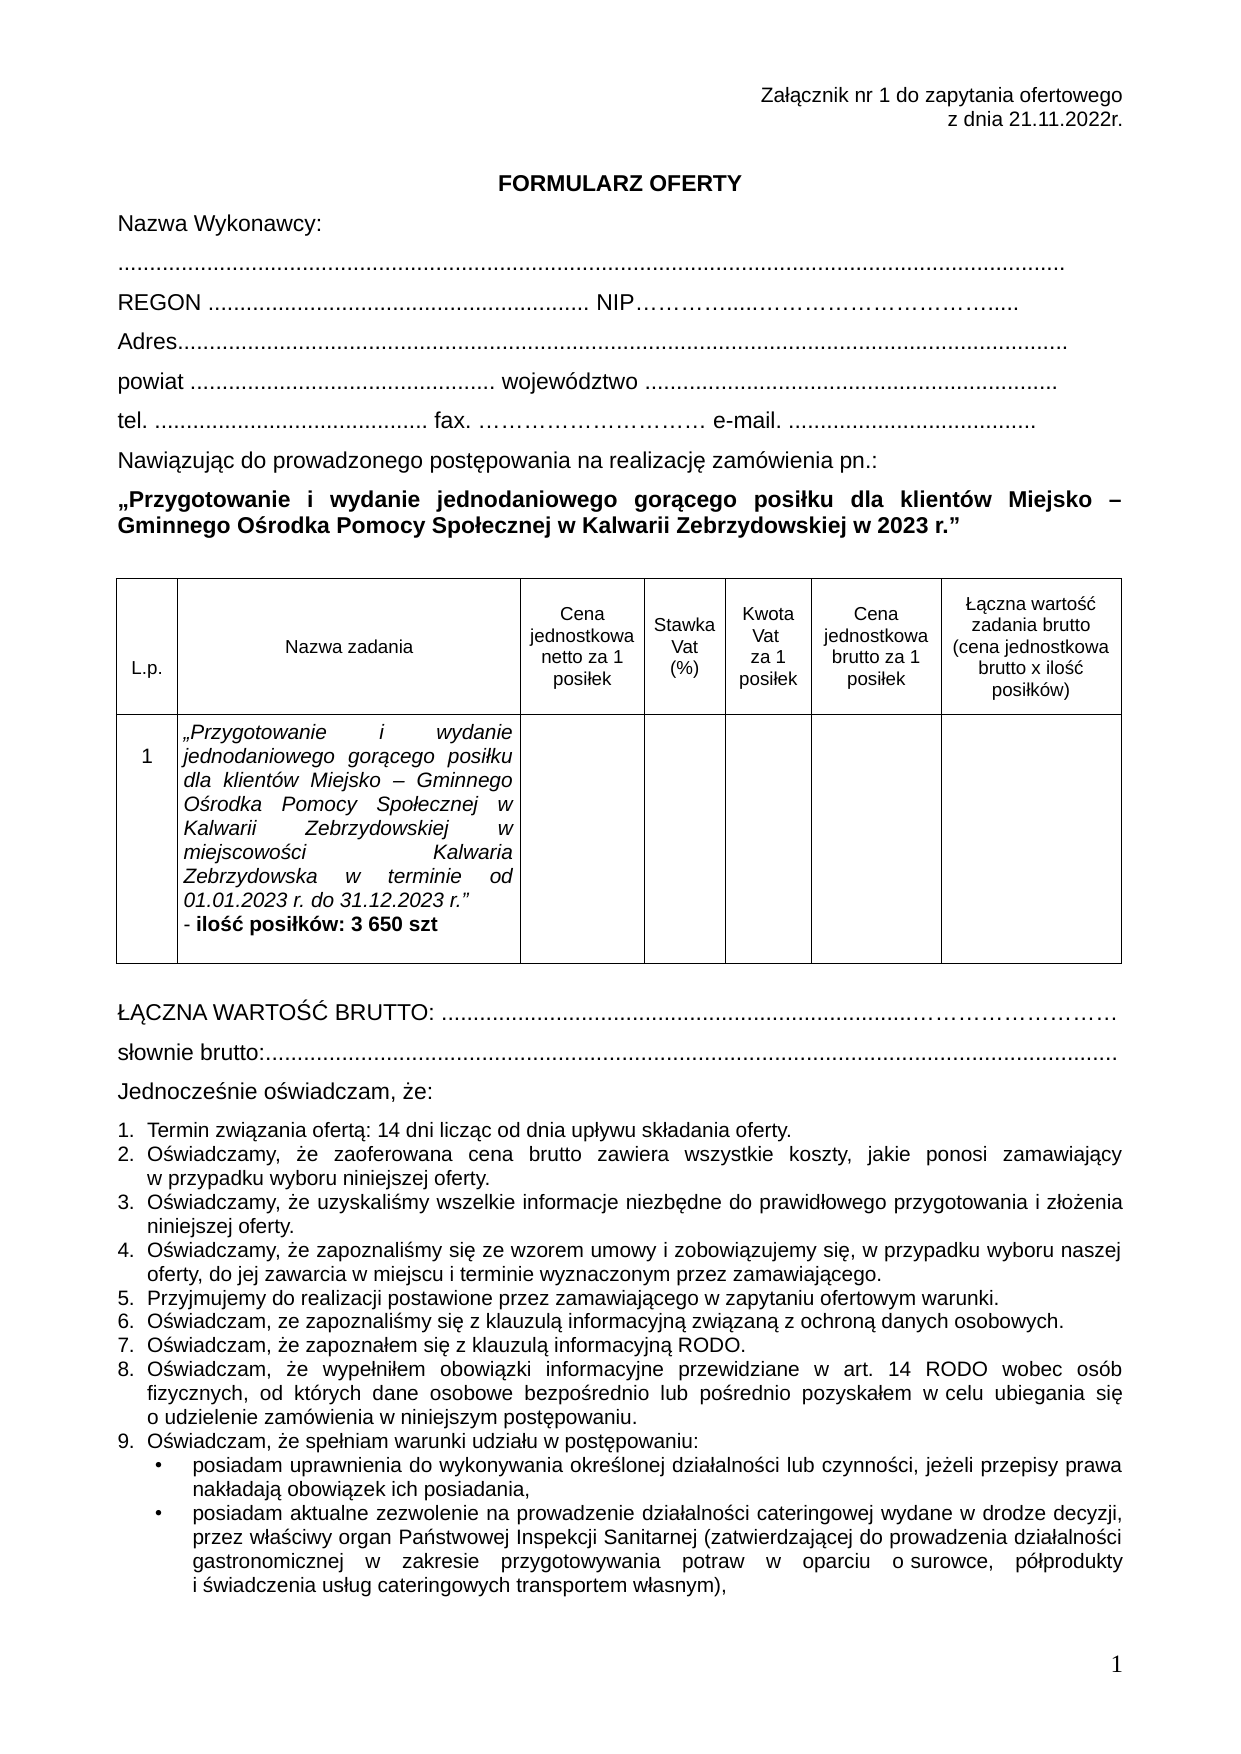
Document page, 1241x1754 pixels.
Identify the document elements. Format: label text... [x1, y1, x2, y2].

list Oświadczamy, że zaoferowana cena brutto zawiera wszystkie koszty, jakie ponosi zamawiający w przypadku wyboru niniejszej oferty. [117, 1142, 1123, 1189]
table_cell [645, 715, 725, 963]
text Jednocześnie oświadczam, że: [117, 1078, 1123, 1104]
table_cell 1 [117, 715, 177, 963]
text słownie brutto:...................................................................................................................................... [117, 1039, 1123, 1065]
text powiat ................................................ województwo ................................................................. [117, 368, 1123, 394]
text Adres............................................................................................................................................ [117, 328, 1123, 354]
table_header Cena jednostkowa netto za 1 posiłek [521, 579, 644, 714]
list Oświadczam, że wypełniłem obowiązki informacyjne przewidziane w art. 14 RODO wobec osób fizycznych, od których dane osobowe bezpośrednio lub pośrednio pozyskałem w celu ubiegania się o udzielenie zamówienia w niniejszym postępowaniu. [117, 1357, 1123, 1429]
table_cell [942, 715, 1121, 963]
table_header Stawka Vat (%) [645, 579, 725, 714]
text Nawiązując do prowadzonego postępowania na realizację zamówienia pn.: [117, 447, 1123, 473]
list posiadam aktualne zezwolenie na prowadzenie działalności cateringowej wydane w drodze decyzji, przez właściwy organ Państwowej Inspekcji Sanitarnej (zatwierdzającej do prowadzenia działalności gastronomicznej w zakresie przygotowywania potraw w oparciu o surowce, półprodukty i świadczenia usług cateringowych transportem własnym), [155, 1501, 1123, 1597]
text „Przygotowanie i wydanie jednodaniowego gorącego posiłku dla klientów Miejsko – Gminnego Ośrodka Pomocy Społecznej w Kalwarii Zebrzydowskiej w 2023 r.” [117, 486, 1123, 539]
text Nazwa Wykonawcy: [117, 210, 1123, 236]
table_cell [812, 715, 941, 963]
list posiadam uprawnienia do wykonywania określonej działalności lub czynności, jeżeli przepisy prawa nakładają obowiązek ich posiadania, [155, 1453, 1123, 1501]
list Oświadczam, że zapoznałem się z klauzulą informacyjną RODO. [117, 1333, 1123, 1357]
list Przyjmujemy do realizacji postawione przez zamawiającego w zapytaniu ofertowym warunki. [117, 1285, 1123, 1309]
table_header L.p. [117, 579, 177, 714]
list Oświadczamy, że uzyskaliśmy wszelkie informacje niezbędne do prawidłowego przygotowania i złożenia niniejszej oferty. [117, 1189, 1123, 1237]
text ..................................................................................................................................................... [117, 249, 1123, 276]
text FORMULARZ OFERTY [117, 170, 1123, 197]
text REGON ............................................................ NIP………….....…………………………..... [117, 289, 1123, 315]
table_header Nazwa zadania [178, 579, 520, 714]
list Termin związania ofertą: 14 dni licząc od dnia upływu składania oferty. [117, 1118, 1123, 1142]
table_header Łączna wartość zadania brutto (cena jednostkowa brutto x ilość posiłków) [942, 579, 1121, 714]
table_cell „Przygotowanie i wydanie jednodaniowego gorącego posiłku dla klientów Miejsko – Gminnego Ośrodka Pomocy Społecznej w Kalwarii Zebrzydowskiej w miejscowości Kalwaria Zebrzydowska w terminie od 01.01.2023 r. do 31.12.2023 r.” - ilość posiłków: 3 650 szt [178, 715, 520, 963]
table_cell [521, 715, 644, 963]
text ŁĄCZNA WARTOŚĆ BRUTTO: ..........................................................................……………………… [117, 999, 1123, 1026]
list Oświadczam, ze zapoznaliśmy się z klauzulą informacyjną związaną z ochroną danych osobowych. [117, 1309, 1123, 1333]
table_header Kwota Vat za 1 posiłek [726, 579, 811, 714]
list Oświadczamy, że zapoznaliśmy się ze wzorem umowy i zobowiązujemy się, w przypadku wyboru naszej oferty, do jej zawarcia w miejscu i terminie wyznaczonym przez zamawiającego. [117, 1237, 1123, 1285]
table_header Cena jednostkowa brutto za 1 posiłek [812, 579, 941, 714]
text tel. ........................................... fax. ………………………… e-mail. ....................................... [117, 407, 1123, 433]
text Załącznik nr 1 do zapytania ofertowego z dnia 21.11.2022r. [117, 83, 1123, 131]
list Oświadczam, że spełniam warunki udziału w postępowaniu: [117, 1429, 1123, 1453]
table_cell [726, 715, 811, 963]
